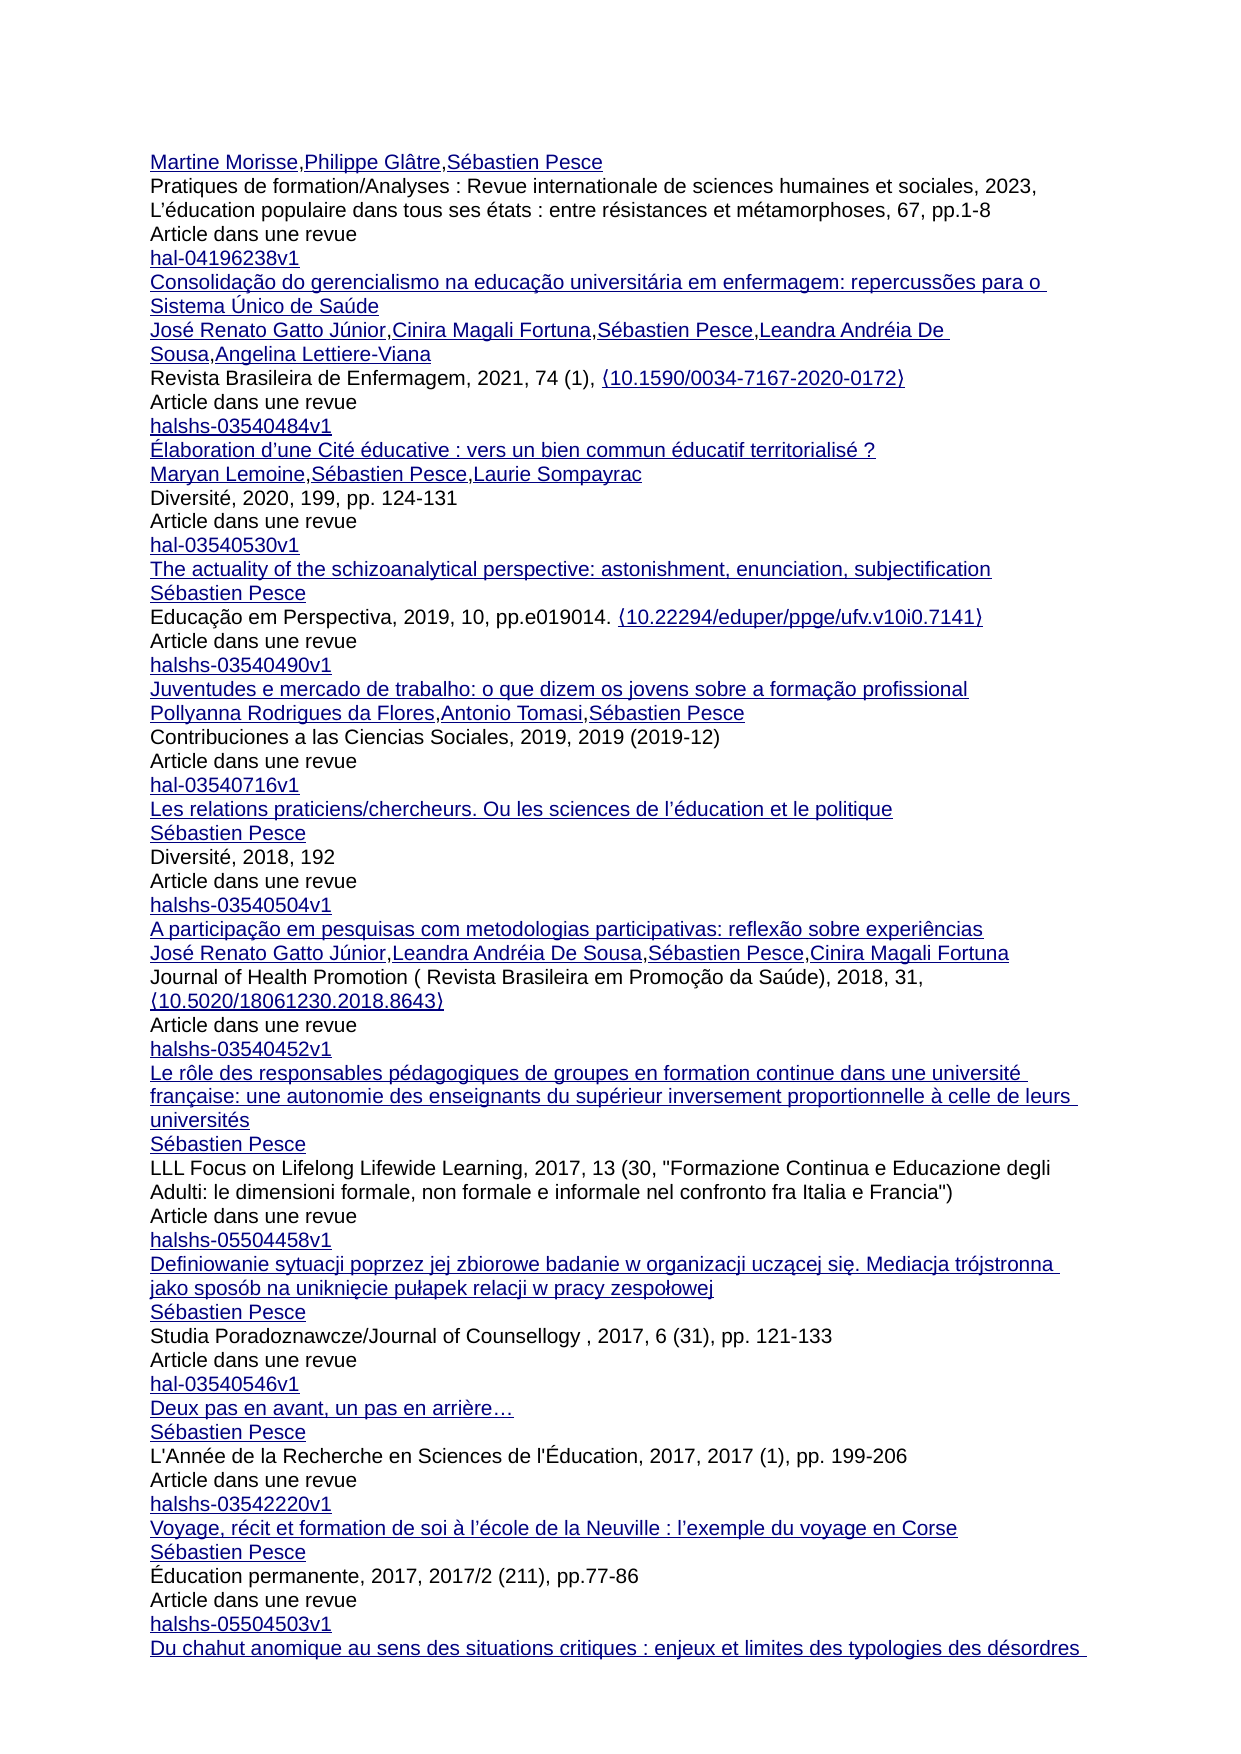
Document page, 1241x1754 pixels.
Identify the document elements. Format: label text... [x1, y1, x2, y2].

table_cell The actuality of the schizoanalytical perspective: astonishment, enunciation, subjectification Sébastien Pesce Educação em Perspectiva, 2019, 10, pp.e019014. ⟨10.22294/eduper/ppge/ufv.v10i0.7141⟩ Article dans une revue halshs-03540490v1 [150, 557, 1090, 677]
table_cell A participação em pesquisas com metodologias participativas: reflexão sobre experiências José Renato Gatto Júnior,Leandra Andréia De Sousa,Sébastien Pesce,Cinira Magali Fortuna Journal of Health Promotion ( Revista Brasileira em Promoção da Saúde), 2018, 31, ⟨10.5020/18061230.2018.8643⟩ Article dans une revue halshs-03540452v1 [150, 917, 1090, 1060]
table_cell Definiowanie sytuacji poprzez jej zbiorowe badanie w organizacji uczącej się. Mediacja trójstronna jako sposób na uniknięcie pułapek relacji w pracy zespołowej Sébastien Pesce Studia Poradoznawcze/Journal of Counsellogy , 2017, 6 (31), pp. 121-133 Article dans une revue hal-03540546v1 [150, 1252, 1090, 1396]
table_cell Consolidação do gerencialismo na educação universitária em enfermagem: repercussões para o Sistema Único de Saúde José Renato Gatto Júnior,Cinira Magali Fortuna,Sébastien Pesce,Leandra Andréia De Sousa,Angelina Lettiere-Viana Revista Brasileira de Enfermagem, 2021, 74 (1), ⟨10.1590/0034-7167-2020-0172⟩ Article dans une revue halshs-03540484v1 [150, 270, 1090, 437]
table_cell Voyage, récit et formation de soi à l’école de la Neuville : l’exemple du voyage en Corse Sébastien Pesce Éducation permanente, 2017, 2017/2 (211), pp.77-86 Article dans une revue halshs-05504503v1 [150, 1516, 1090, 1635]
table_cell Martine Morisse,Philippe Glâtre,Sébastien Pesce Pratiques de formation/Analyses : Revue internationale de sciences humaines et sociales, 2023, L’éducation populaire dans tous ses états : entre résistances et métamorphoses, 67, pp.1-8 Article dans une revue hal-04196238v1 [150, 150, 1090, 270]
table_cell Du chahut anomique au sens des situations critiques : enjeux et limites des typologies des désordres [150, 1635, 1090, 1659]
table_cell Juventudes e mercado de trabalho: o que dizem os jovens sobre a formação profissional Pollyanna Rodrigues da Flores,Antonio Tomasi,Sébastien Pesce Contribuciones a las Ciencias Sociales, 2019, 2019 (2019-12) Article dans une revue hal-03540716v1 [150, 677, 1090, 797]
table_cell Les relations praticiens/chercheurs. Ou les sciences de l’éducation et le politique Sébastien Pesce Diversité, 2018, 192 Article dans une revue halshs-03540504v1 [150, 797, 1090, 917]
table_cell Élaboration d’une Cité éducative : vers un bien commun éducatif territorialisé ? Maryan Lemoine,Sébastien Pesce,Laurie Sompayrac Diversité, 2020, 199, pp. 124-131 Article dans une revue hal-03540530v1 [150, 438, 1090, 557]
table_cell Deux pas en avant, un pas en arrière… Sébastien Pesce L'Année de la Recherche en Sciences de l'Éducation, 2017, 2017 (1), pp. 199-206 Article dans une revue halshs-03542220v1 [150, 1396, 1090, 1516]
table_cell Le rôle des responsables pédagogiques de groupes en formation continue dans une université française: une autonomie des enseignants du supérieur inversement proportionnelle à celle de leurs universités Sébastien Pesce LLL Focus on Lifelong Lifewide Learning, 2017, 13 (30, "Formazione Continua e Educazione degli Adulti: le dimensioni formale, non formale e informale nel confronto fra Italia e Francia") Article dans une revue halshs-05504458v1 [150, 1060, 1090, 1252]
